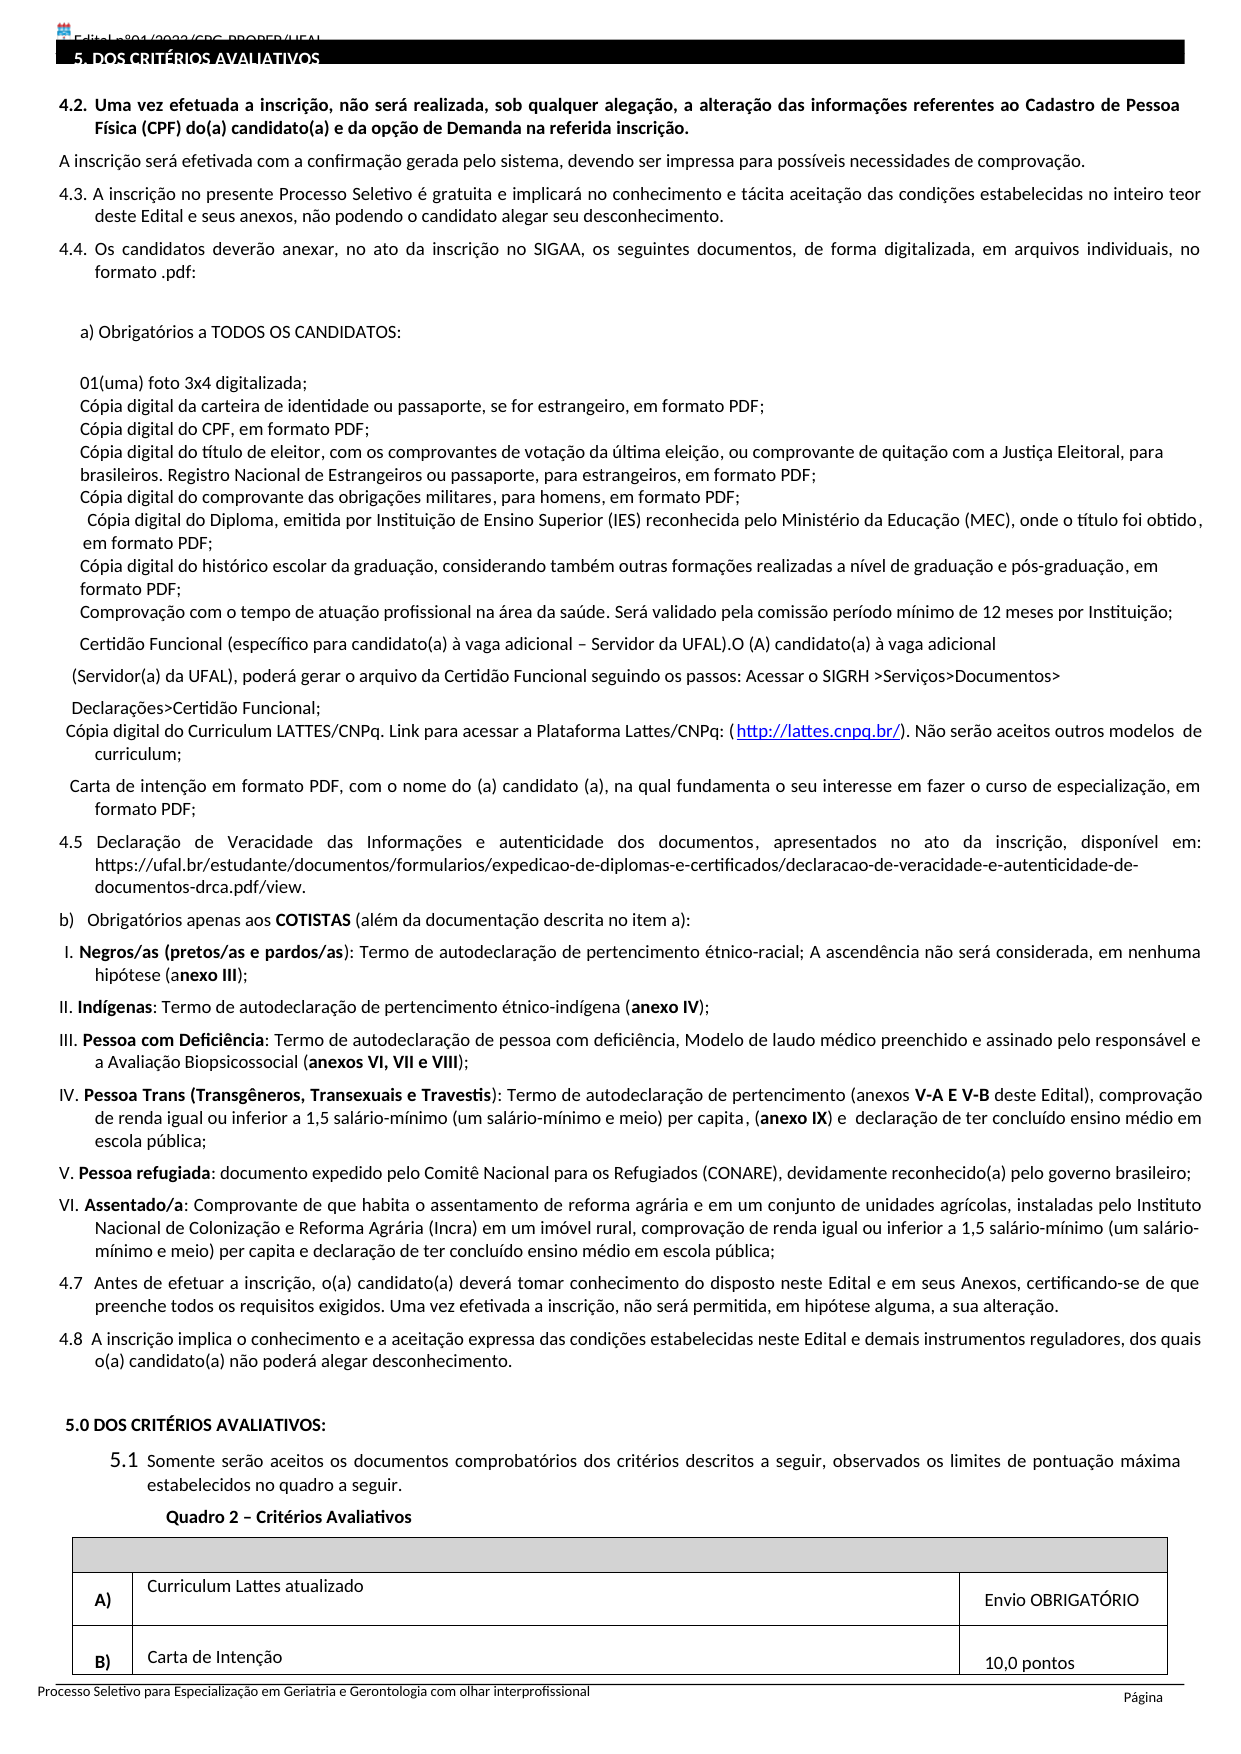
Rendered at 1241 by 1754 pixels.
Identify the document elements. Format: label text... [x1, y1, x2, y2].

table_cell Envio OBRIGATÓRIO [960, 1573, 1167, 1625]
list III. Pessoa com Deficiência: Termo de autodeclaração de pessoa com deficiência, Modelo de laudo médico preenchido e assinado pelo responsável e a Avaliação Biopsicossocial (anexos VI, VII e VIII); [59, 1028, 1203, 1073]
table_cell B) [73, 1626, 132, 1674]
text Cópia digital do Diploma, emitida por Instituição de Ensino Superior (IES) reconhecida pelo Ministério da Educação (MEC), onde o título foi obtido, em formato PDF; [83, 508, 1203, 554]
text Declarações>Certidão Funcional; [59, 696, 1181, 719]
text 01(uma) foto 3x4 digitalizada; [35, 371, 1203, 394]
list 4.5 Declaração de Veracidade das Informações e autenticidade dos documentos, apresentados no ato da inscrição, disponível em: https://ufal.br/estudante/documentos/formularios/expedicao-de-diplomas-e-certificados/declaracao-de-veracidade-e-autenticidade-de-documentos-drca.pdf/view. [59, 830, 1203, 898]
list Somente serão aceitos os documentos comprobatórios dos critérios descritos a seguir, observados os limites de pontuação máxima estabelecidos no quadro a seguir. [109, 1445, 1181, 1496]
list I. Negros/as (pretos/as e pardos/as): Termo de autodeclaração de pertencimento étnico-racial; A ascendência não será considerada, em nenhuma hipótese (anexo III); [59, 940, 1203, 986]
list IV. Pessoa Trans (Transgêneros, Transexuais e Travestis): Termo de autodeclaração de pertencimento (anexos V-A E V-B deste Edital), comprovação de renda igual ou inferior a 1,5 salário-mínimo (um salário-mínimo e meio) per capita, (anexo IX) e declaração de ter concluído ensino médio em escola pública; [59, 1083, 1203, 1152]
text (Servidor(a) da UFAL), poderá gerar o arquivo da Certidão Funcional seguindo os passos: Acessar o SIGRH >Serviços>Documentos> [59, 664, 1181, 687]
table_cell 10,0 pontos [960, 1626, 1167, 1674]
text Comprovação com o tempo de atuação profissional na área da saúde. Será validado pela comissão período mínimo de 12 meses por Instituição; [35, 600, 1203, 623]
table_cell Curriculum Lattes atualizado [133, 1573, 959, 1625]
list Carta de intenção em formato PDF, com o nome do (a) candidato (a), na qual fundamenta o seu interesse em fazer o curso de especialização, em formato PDF; [59, 774, 1203, 820]
text formato PDF; [35, 577, 1203, 600]
text Cópia digital do título de eleitor, com os comprovantes de votação da última eleição, ou comprovante de quitação com a Justiça Eleitoral, para [35, 440, 1203, 463]
list V. Pessoa refugiada: documento expedido pelo Comitê Nacional para os Refugiados (CONARE), devidamente reconhecido(a) pelo governo brasileiro; [59, 1161, 1203, 1184]
list 4.8 A inscrição implica o conhecimento e a aceitação expressa das condições estabelecidas neste Edital e demais instrumentos reguladores, dos quais o(a) candidato(a) não poderá alegar desconhecimento. [59, 1327, 1203, 1372]
list 4.4. Os candidatos deverão anexar, no ato da inscrição no SIGAA, os seguintes documentos, de forma digitalizada, em arquivos individuais, no formato .pdf: [59, 237, 1203, 283]
text Cópia digital do CPF, em formato PDF; [35, 417, 1203, 440]
list A inscrição será efetivada com a confirmação gerada pelo sistema, devendo ser impressa para possíveis necessidades de comprovação. [59, 149, 1203, 172]
list 5.0 DOS CRITÉRIOS AVALIATIVOS: [35, 1413, 1181, 1436]
subtitle Uma vez efetuada a inscrição, não será realizada, sob qualquer alegação, a alteração das informações referentes ao Cadastro de Pessoa Física (CPF) do(a) candidato(a) e da opção de Demanda na referida inscrição. [59, 93, 1182, 139]
text Cópia digital do comprovante das obrigações militares, para homens, em formato PDF; [35, 486, 1203, 508]
list b) Obrigatórios apenas aos COTISTAS (além da documentação descrita no item a): [59, 908, 1203, 931]
table_cell Carta de Intenção [133, 1626, 959, 1674]
text Certidão Funcional (específico para candidato(a) à vaga adicional – Servidor da UFAL).O (A) candidato(a) à vaga adicional [59, 632, 1181, 655]
picture [56, 22, 72, 39]
text a) Obrigatórios a TODOS OS CANDIDATOS: [35, 320, 1203, 343]
list VI. Assentado/a: Comprovante de que habita o assentamento de reforma agrária e em um conjunto de unidades agrícolas, instaladas pelo Instituto Nacional de Colonização e Reforma Agrária (Incra) em um imóvel rural, comprovação de renda igual ou inferior a 1,5 salário-mínimo (um salário-mínimo e meio) per capita e declaração de ter concluído ensino médio em escola pública; [59, 1193, 1203, 1262]
list 4.7 Antes de efetuar a inscrição, o(a) candidato(a) deverá tomar conhecimento do disposto neste Edital e em seus Anexos, certificando-se de que preenche todos os requisitos exigidos. Uma vez efetivada a inscrição, não será permitida, em hipótese alguma, a sua alteração. [59, 1271, 1203, 1317]
text Cópia digital do Curriculum LATTES/CNPq. Link para acessar a Plataforma Lattes/CNPq: (http://lattes.cnpq.br/). Não serão aceitos outros modelos de curriculum; [35, 719, 1203, 765]
table_header [73, 1538, 1167, 1572]
table_cell A) [73, 1573, 132, 1625]
list II. Indígenas: Termo de autodeclaração de pertencimento étnico-indígena (anexo IV); [59, 995, 1203, 1018]
text brasileiros. Registro Nacional de Estrangeiros ou passaporte, para estrangeiros, em formato PDF; [35, 463, 1203, 486]
subtitle Quadro 2 – Critérios Avaliativos [166, 1505, 1049, 1528]
text Cópia digital da carteira de identidade ou passaporte, se for estrangeiro, em formato PDF; [35, 394, 1203, 417]
text Cópia digital do histórico escolar da graduação, considerando também outras formações realizadas a nível de graduação e pós-graduação, em [35, 554, 1203, 577]
list 4.3. A inscrição no presente Processo Seletivo é gratuita e implicará no conhecimento e tácita aceitação das condições estabelecidas no inteiro teor deste Edital e seus anexos, não podendo o candidato alegar seu desconhecimento. [59, 182, 1203, 227]
